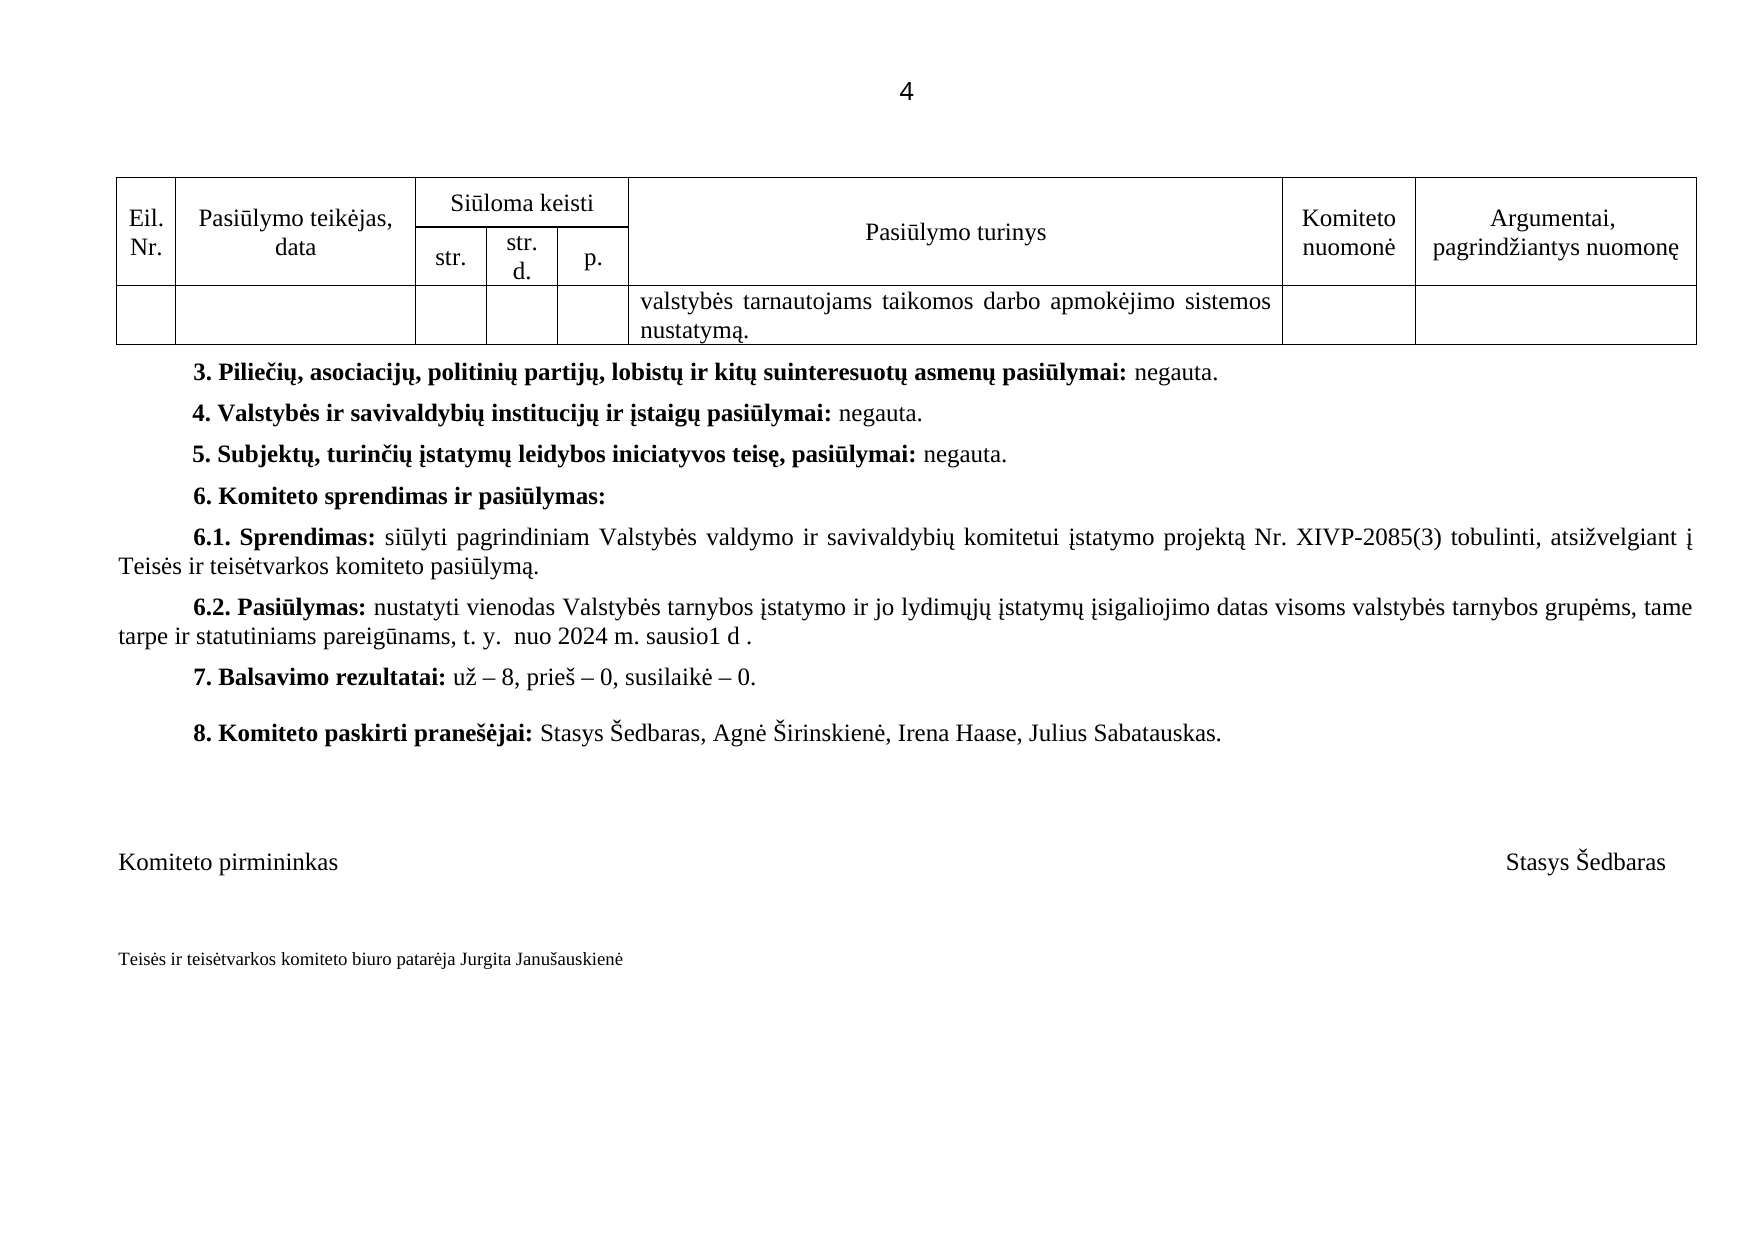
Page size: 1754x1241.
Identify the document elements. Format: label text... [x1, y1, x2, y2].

table_cell valstybės tarnautojams taikomos darbo apmokėjimo sistemos nustatymą. [629, 286, 1282, 343]
text 8. Komiteto paskirti pranešėjai: Stasys Šedbaras, Agnė Širinskienė, Irena Haase, Julius Sabatauskas. [118, 718, 1695, 746]
table_header Eil. Nr. [117, 178, 175, 285]
table_cell [176, 286, 415, 343]
table_header Komiteto nuomonė [1283, 178, 1415, 285]
table_cell [416, 286, 486, 343]
text 7. Balsavimo rezultatai: už – 8, prieš – 0, susilaikė – 0. [118, 662, 1695, 691]
table_cell [1283, 286, 1415, 343]
table_cell [558, 286, 628, 343]
text 6. Komiteto sprendimas ir pasiūlymas: [118, 481, 1695, 509]
text Komiteto pirmininkas (Parašas) Stasys Šedbaras [118, 847, 1695, 876]
table_cell str. d. [487, 228, 557, 285]
table_cell p. [558, 228, 628, 285]
table_header Pasiūlymo teikėjas, data [176, 178, 415, 285]
table_cell [1416, 286, 1696, 343]
text Teisės ir teisėtvarkos komiteto biuro patarėja Jurgita Janušauskienė [118, 948, 1695, 969]
table_header Pasiūlymo turinys [629, 178, 1282, 285]
text 6.2. Pasiūlymas: nustatyti vienodas Valstybės tarnybos įstatymo ir jo lydimųjų įstatymų įsigaliojimo datas visoms valstybės tarnybos grupėms, tame tarpe ir statutiniams pareigūnams, t. y. nuo 2024 m. sausio1 d . [118, 592, 1695, 649]
table_cell [487, 286, 557, 343]
text 4. Valstybės ir savivaldybių institucijų ir įstaigų pasiūlymai: negauta. [118, 398, 1695, 427]
table_cell [117, 286, 175, 343]
text 5. Subjektų, turinčių įstatymų leidybos iniciatyvos teisę, pasiūlymai: negauta. [118, 439, 1695, 468]
table_cell str. [416, 228, 486, 285]
table_header Siūloma keisti [416, 178, 628, 226]
text 6.1. Sprendimas: siūlyti pagrindiniam Valstybės valdymo ir savivaldybių komitetui įstatymo projektą Nr. XIVP-2085(3) tobulinti, atsižvelgiant į Teisės ir teisėtvarkos komiteto pasiūlymą. [118, 522, 1695, 579]
table_header Argumentai, pagrindžiantys nuomonę [1416, 178, 1696, 285]
subtitle 3. Piliečių, asociacijų, politinių partijų, lobistų ir kitų suinteresuotų asmenų pasiūlymai: negauta. [118, 357, 1695, 386]
